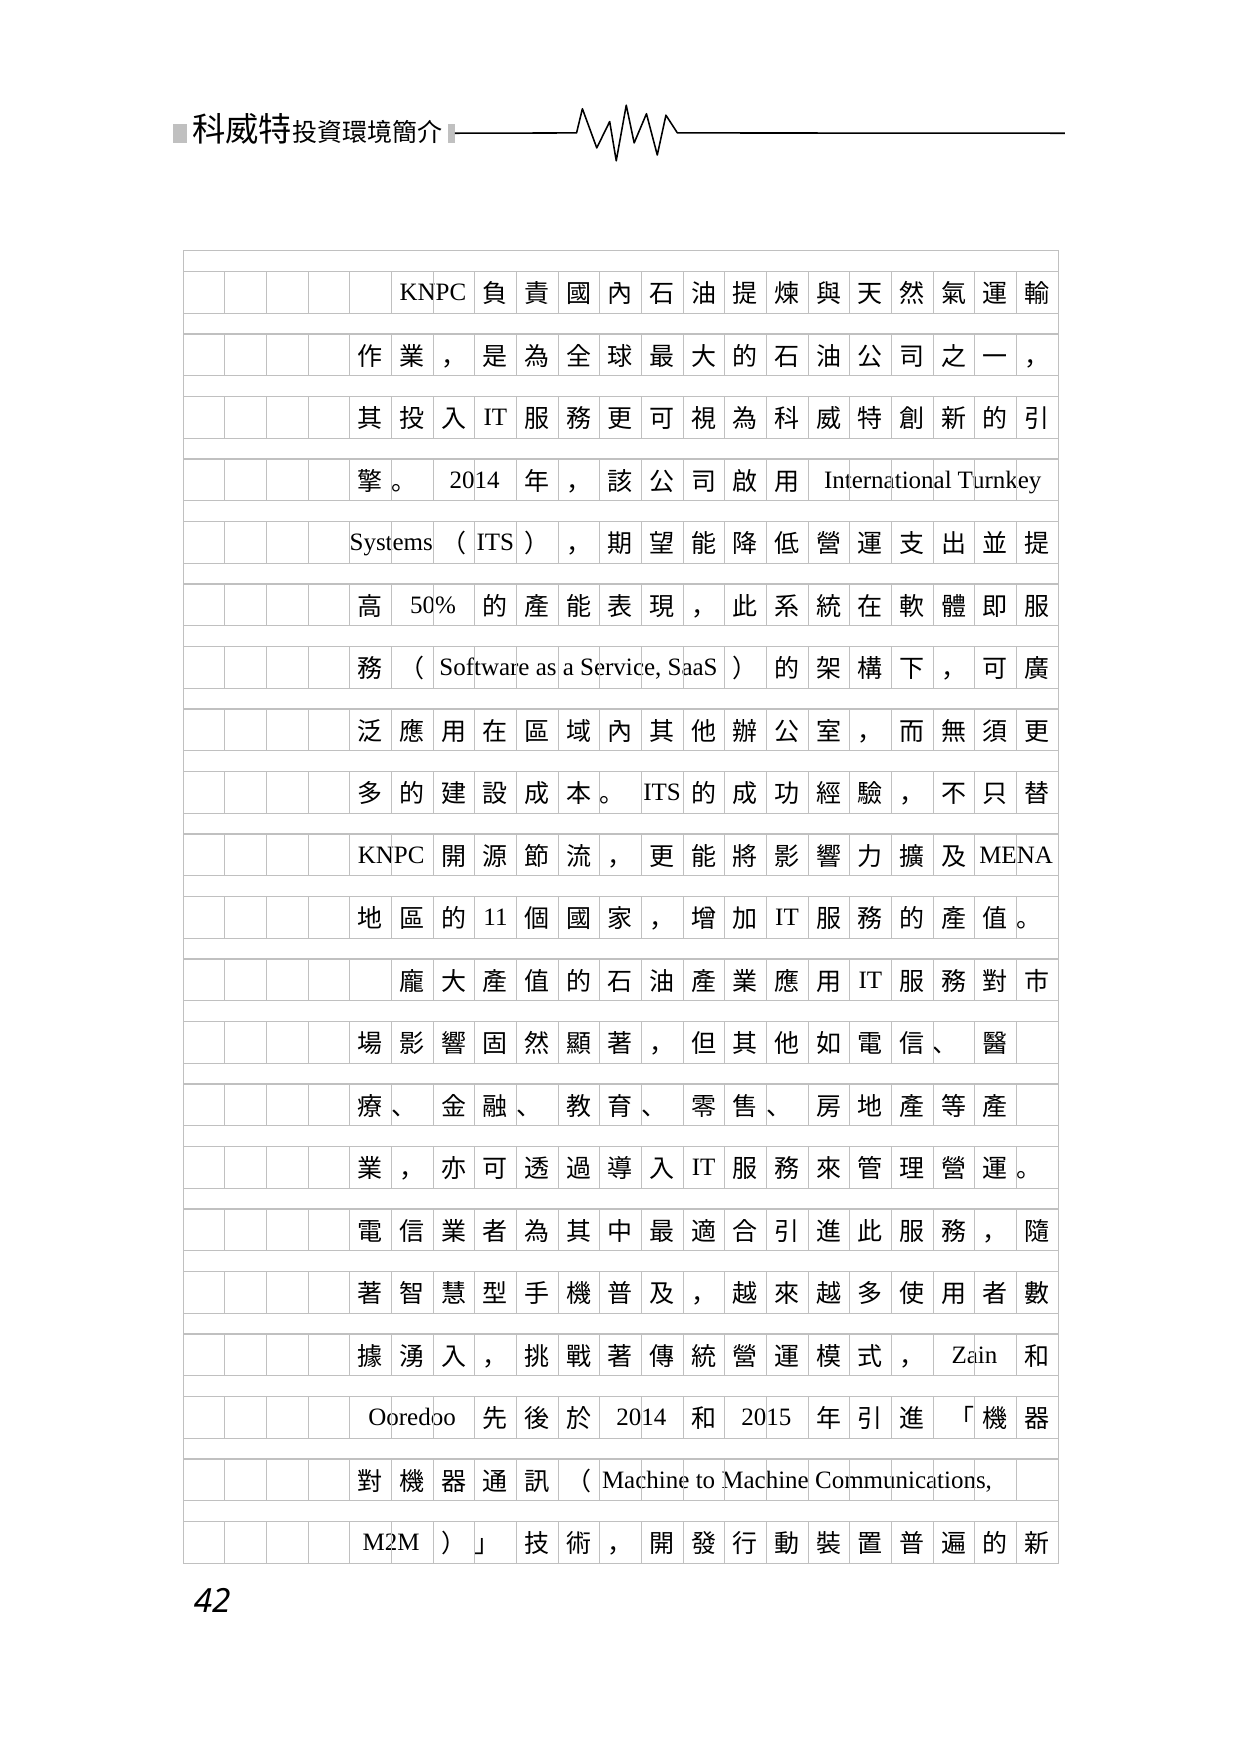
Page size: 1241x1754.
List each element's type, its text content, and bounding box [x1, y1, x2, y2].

text KNPC負責國內石油提煉與天然氣運輸作業，是為全球最大的石油公司之一，其投入IT服務更可視為科威特創新的引擎。2014年，該公司啟用International Turnkey Systems（ITS），期望能降低營運支出並提高50%的產能表現，此系統在軟體即服務（Software as a Service, SaaS）的架構下，可廣泛應用在區域內其他辦公室，而無須更多的建設成本。ITS的成功經驗，不只替KNPC開源節流，更能將影響力擴及MENA地區的11個國家，增加IT服務的產值。 [330, 689, 1058, 708]
text KNPC負責國內石油提煉與天然氣運輸作業，是為全球最大的石油公司之一，其投入IT服務更可視為科威特創新的引擎。2014年，該公司啟用International Turnkey Systems（ITS），期望能降低營運支出並提高50%的產能表現，此系統在軟體即服務（Software as a Service, SaaS）的架構下，可廣泛應用在區域內其他辦公室，而無須更多的建設成本。ITS的成功經驗，不只替KNPC開源節流，更能將影響力擴及MENA地區的11個國家，增加IT服務的產值。 [330, 564, 1058, 583]
text KNPC負責國內石油提煉與天然氣運輸作業，是為全球最大的石油公司之一，其投入IT服務更可視為科威特創新的引擎。2014年，該公司啟用International Turnkey Systems（ITS），期望能降低營運支出並提高50%的產能表現，此系統在軟體即服務（Software as a Service, SaaS）的架構下，可廣泛應用在區域內其他辦公室，而無須更多的建設成本。ITS的成功經驗，不只替KNPC開源節流，更能將影響力擴及MENA地區的11個國家，增加IT服務的產值。 [330, 376, 1058, 396]
text 龐大產值的石油產業應用IT服務對市場影響固然顯著，但其他如電信、醫療、金融、教育、零售、房地產等產業，亦可透過導入IT服務來管理營運。電信業者為其中最適合引進此服務，隨著智慧型手機普及，越來越多使用者數據湧入，挑戰著傳統營運模式，Zain和Ooredoo先後於2014和2015年引進「機器對機器通訊（Machine to Machine Communications, M2M）」技術，開發行動裝置普遍的新商務模式。而IT服務之於房地產則是智慧家庭的概念，舉凡家電物聯網的應用，至防盜安全措施。 [330, 1439, 1058, 1458]
text KNPC負責國內石油提煉與天然氣運輸作業，是為全球最大的石油公司之一，其投入IT服務更可視為科威特創新的引擎。2014年，該公司啟用International Turnkey Systems（ITS），期望能降低營運支出並提高50%的產能表現，此系統在軟體即服務（Software as a Service, SaaS）的架構下，可廣泛應用在區域內其他辦公室，而無須更多的建設成本。ITS的成功經驗，不只替KNPC開源節流，更能將影響力擴及MENA地區的11個國家，增加IT服務的產值。 [330, 314, 1058, 333]
text 龐大產值的石油產業應用IT服務對市場影響固然顯著，但其他如電信、醫療、金融、教育、零售、房地產等產業，亦可透過導入IT服務來管理營運。電信業者為其中最適合引進此服務，隨著智慧型手機普及，越來越多使用者數據湧入，挑戰著傳統營運模式，Zain和Ooredoo先後於2014和2015年引進「機器對機器通訊（Machine to Machine Communications, M2M）」技術，開發行動裝置普遍的新商務模式。而IT服務之於房地產則是智慧家庭的概念，舉凡家電物聯網的應用，至防盜安全措施。 [330, 1064, 1058, 1083]
text 龐大產值的石油產業應用IT服務對市場影響固然顯著，但其他如電信、醫療、金融、教育、零售、房地產等產業，亦可透過導入IT服務來管理營運。電信業者為其中最適合引進此服務，隨著智慧型手機普及，越來越多使用者數據湧入，挑戰著傳統營運模式，Zain和Ooredoo先後於2014和2015年引進「機器對機器通訊（Machine to Machine Communications, M2M）」技術，開發行動裝置普遍的新商務模式。而IT服務之於房地產則是智慧家庭的概念，舉凡家電物聯網的應用，至防盜安全措施。 [330, 1314, 1058, 1333]
text 龐大產值的石油產業應用IT服務對市場影響固然顯著，但其他如電信、醫療、金融、教育、零售、房地產等產業，亦可透過導入IT服務來管理營運。電信業者為其中最適合引進此服務，隨著智慧型手機普及，越來越多使用者數據湧入，挑戰著傳統營運模式，Zain和Ooredoo先後於2014和2015年引進「機器對機器通訊（Machine to Machine Communications, M2M）」技術，開發行動裝置普遍的新商務模式。而IT服務之於房地產則是智慧家庭的概念，舉凡家電物聯網的應用，至防盜安全措施。 [330, 1376, 1058, 1396]
text 龐大產值的石油產業應用IT服務對市場影響固然顯著，但其他如電信、醫療、金融、教育、零售、房地產等產業，亦可透過導入IT服務來管理營運。電信業者為其中最適合引進此服務，隨著智慧型手機普及，越來越多使用者數據湧入，挑戰著傳統營運模式，Zain和Ooredoo先後於2014和2015年引進「機器對機器通訊（Machine to Machine Communications, M2M）」技術，開發行動裝置普遍的新商務模式。而IT服務之於房地產則是智慧家庭的概念，舉凡家電物聯網的應用，至防盜安全措施。 [330, 939, 1058, 958]
text 龐大產值的石油產業應用IT服務對市場影響固然顯著，但其他如電信、醫療、金融、教育、零售、房地產等產業，亦可透過導入IT服務來管理營運。電信業者為其中最適合引進此服務，隨著智慧型手機普及，越來越多使用者數據湧入，挑戰著傳統營運模式，Zain和Ooredoo先後於2014和2015年引進「機器對機器通訊（Machine to Machine Communications, M2M）」技術，開發行動裝置普遍的新商務模式。而IT服務之於房地產則是智慧家庭的概念，舉凡家電物聯網的應用，至防盜安全措施。 [330, 1126, 1058, 1146]
text KNPC負責國內石油提煉與天然氣運輸作業，是為全球最大的石油公司之一，其投入IT服務更可視為科威特創新的引擎。2014年，該公司啟用International Turnkey Systems（ITS），期望能降低營運支出並提高50%的產能表現，此系統在軟體即服務（Software as a Service, SaaS）的架構下，可廣泛應用在區域內其他辦公室，而無須更多的建設成本。ITS的成功經驗，不只替KNPC開源節流，更能將影響力擴及MENA地區的11個國家，增加IT服務的產值。 [330, 751, 1058, 771]
text KNPC負責國內石油提煉與天然氣運輸作業，是為全球最大的石油公司之一，其投入IT服務更可視為科威特創新的引擎。2014年，該公司啟用International Turnkey Systems（ITS），期望能降低營運支出並提高50%的產能表現，此系統在軟體即服務（Software as a Service, SaaS）的架構下，可廣泛應用在區域內其他辦公室，而無須更多的建設成本。ITS的成功經驗，不只替KNPC開源節流，更能將影響力擴及MENA地區的11個國家，增加IT服務的產值。 [330, 501, 1058, 521]
text KNPC負責國內石油提煉與天然氣運輸作業，是為全球最大的石油公司之一，其投入IT服務更可視為科威特創新的引擎。2014年，該公司啟用International Turnkey Systems（ITS），期望能降低營運支出並提高50%的產能表現，此系統在軟體即服務（Software as a Service, SaaS）的架構下，可廣泛應用在區域內其他辦公室，而無須更多的建設成本。ITS的成功經驗，不只替KNPC開源節流，更能將影響力擴及MENA地區的11個國家，增加IT服務的產值。 [330, 814, 1058, 833]
text 龐大產值的石油產業應用IT服務對市場影響固然顯著，但其他如電信、醫療、金融、教育、零售、房地產等產業，亦可透過導入IT服務來管理營運。電信業者為其中最適合引進此服務，隨著智慧型手機普及，越來越多使用者數據湧入，挑戰著傳統營運模式，Zain和Ooredoo先後於2014和2015年引進「機器對機器通訊（Machine to Machine Communications, M2M）」技術，開發行動裝置普遍的新商務模式。而IT服務之於房地產則是智慧家庭的概念，舉凡家電物聯網的應用，至防盜安全措施。 [330, 1189, 1058, 1208]
text KNPC負責國內石油提煉與天然氣運輸作業，是為全球最大的石油公司之一，其投入IT服務更可視為科威特創新的引擎。2014年，該公司啟用International Turnkey Systems（ITS），期望能降低營運支出並提高50%的產能表現，此系統在軟體即服務（Software as a Service, SaaS）的架構下，可廣泛應用在區域內其他辦公室，而無須更多的建設成本。ITS的成功經驗，不只替KNPC開源節流，更能將影響力擴及MENA地區的11個國家，增加IT服務的產值。 [330, 626, 1058, 646]
text 龐大產值的石油產業應用IT服務對市場影響固然顯著，但其他如電信、醫療、金融、教育、零售、房地產等產業，亦可透過導入IT服務來管理營運。電信業者為其中最適合引進此服務，隨著智慧型手機普及，越來越多使用者數據湧入，挑戰著傳統營運模式，Zain和Ooredoo先後於2014和2015年引進「機器對機器通訊（Machine to Machine Communications, M2M）」技術，開發行動裝置普遍的新商務模式。而IT服務之於房地產則是智慧家庭的概念，舉凡家電物聯網的應用，至防盜安全措施。 [330, 1251, 1058, 1271]
text 龐大產值的石油產業應用IT服務對市場影響固然顯著，但其他如電信、醫療、金融、教育、零售、房地產等產業，亦可透過導入IT服務來管理營運。電信業者為其中最適合引進此服務，隨著智慧型手機普及，越來越多使用者數據湧入，挑戰著傳統營運模式，Zain和Ooredoo先後於2014和2015年引進「機器對機器通訊（Machine to Machine Communications, M2M）」技術，開發行動裝置普遍的新商務模式。而IT服務之於房地產則是智慧家庭的概念，舉凡家電物聯網的應用，至防盜安全措施。 [330, 1501, 1058, 1521]
text KNPC負責國內石油提煉與天然氣運輸作業，是為全球最大的石油公司之一，其投入IT服務更可視為科威特創新的引擎。2014年，該公司啟用International Turnkey Systems（ITS），期望能降低營運支出並提高50%的產能表現，此系統在軟體即服務（Software as a Service, SaaS）的架構下，可廣泛應用在區域內其他辦公室，而無須更多的建設成本。ITS的成功經驗，不只替KNPC開源節流，更能將影響力擴及MENA地區的11個國家，增加IT服務的產值。 [330, 876, 1058, 896]
text KNPC負責國內石油提煉與天然氣運輸作業，是為全球最大的石油公司之一，其投入IT服務更可視為科威特創新的引擎。2014年，該公司啟用International Turnkey Systems（ITS），期望能降低營運支出並提高50%的產能表現，此系統在軟體即服務（Software as a Service, SaaS）的架構下，可廣泛應用在區域內其他辦公室，而無須更多的建設成本。ITS的成功經驗，不只替KNPC開源節流，更能將影響力擴及MENA地區的11個國家，增加IT服務的產值。 [330, 439, 1058, 458]
text KNPC負責國內石油提煉與天然氣運輸作業，是為全球最大的石油公司之一，其投入IT服務更可視為科威特創新的引擎。2014年，該公司啟用International Turnkey Systems（ITS），期望能降低營運支出並提高50%的產能表現，此系統在軟體即服務（Software as a Service, SaaS）的架構下，可廣泛應用在區域內其他辦公室，而無須更多的建設成本。ITS的成功經驗，不只替KNPC開源節流，更能將影響力擴及MENA地區的11個國家，增加IT服務的產值。 [330, 251, 1058, 271]
text 龐大產值的石油產業應用IT服務對市場影響固然顯著，但其他如電信、醫療、金融、教育、零售、房地產等產業，亦可透過導入IT服務來管理營運。電信業者為其中最適合引進此服務，隨著智慧型手機普及，越來越多使用者數據湧入，挑戰著傳統營運模式，Zain和Ooredoo先後於2014和2015年引進「機器對機器通訊（Machine to Machine Communications, M2M）」技術，開發行動裝置普遍的新商務模式。而IT服務之於房地產則是智慧家庭的概念，舉凡家電物聯網的應用，至防盜安全措施。 [330, 1001, 1058, 1021]
